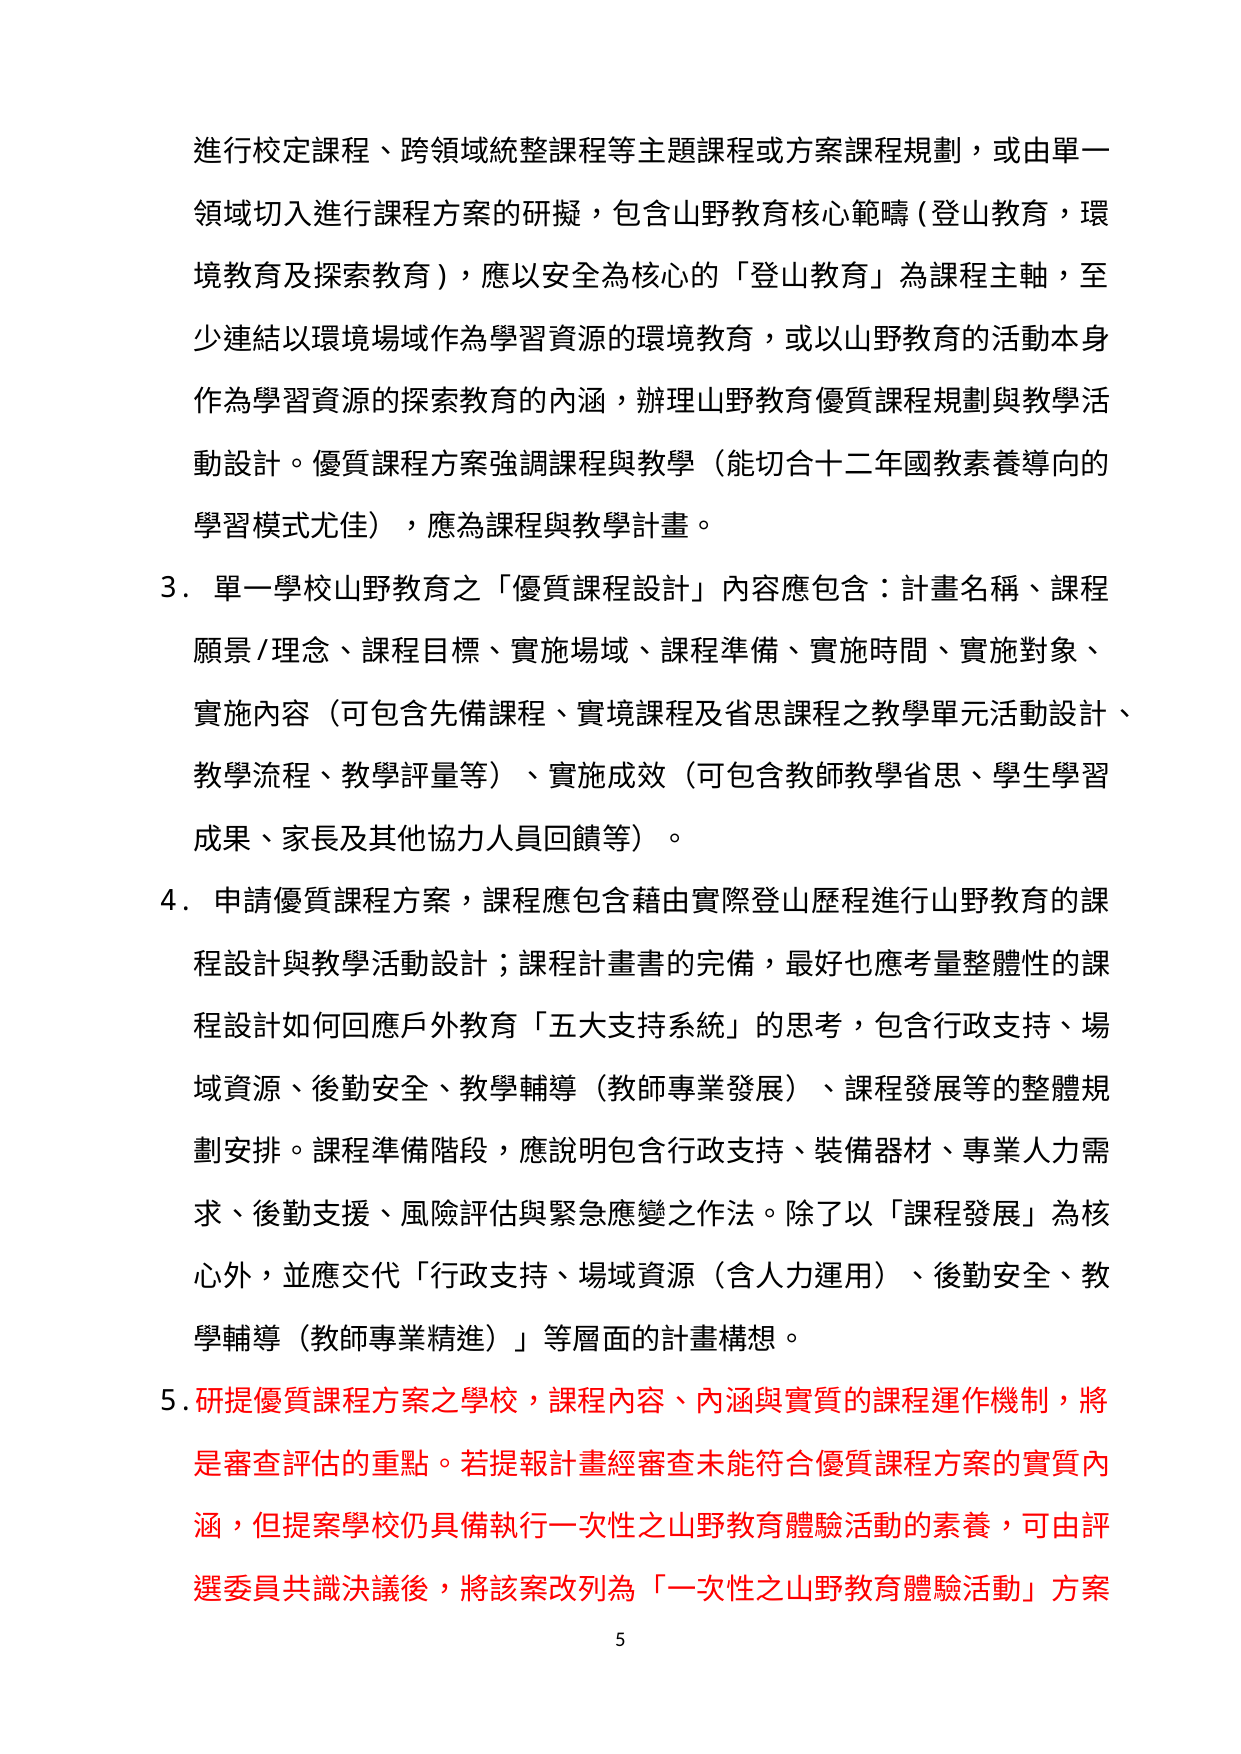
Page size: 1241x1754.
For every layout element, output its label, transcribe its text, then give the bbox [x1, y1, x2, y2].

text 3. 單一學校山野教育之「優質課程設計」內容應包含：計畫名稱、課程願景/理念、課程目標、實施場域、課程準備、實施時間、實施對象、實施內容（可包含先備課程、實境課程及省思課程之教學單元活動設計、教學流程、教學評量等）、實施成效（可包含教師教學省思、學生學習成果、家長及其他協力人員回饋等）。 [159, 545, 1110, 857]
text 5.研提優質課程方案之學校，課程內容、內涵與實質的課程運作機制，將是審查評估的重點。若提報計畫經審查未能符合優質課程方案的實質內涵，但提案學校仍具備執行一次性之山野教育體驗活動的素養，可由評選委員共識決議後，將該案改列為「一次性之山野教育體驗活動」方案 [159, 1357, 1110, 1607]
text 4. 申請優質課程方案，課程應包含藉由實際登山歷程進行山野教育的課程設計與教學活動設計；課程計畫書的完備，最好也應考量整體性的課程設計如何回應戶外教育「五大支持系統」的思考，包含行政支持、場域資源、後勤安全、教學輔導（教師專業發展）、課程發展等的整體規劃安排。課程準備階段，應說明包含行政支持、裝備器材、專業人力需求、後勤支援、風險評估與緊急應變之作法。除了以「課程發展」為核心外，並應交代「行政支持、場域資源（含人力運用）、後勤安全、教學輔導（教師專業精進）」等層面的計畫構想。 [159, 857, 1110, 1357]
text 進行校定課程、跨領域統整課程等主題課程或方案課程規劃，或由單一領域切入進行課程方案的研擬，包含山野教育核心範疇(登山教育，環境教育及探索教育)，應以安全為核心的「登山教育」為課程主軸，至少連結以環境場域作為學習資源的環境教育，或以山野教育的活動本身作為學習資源的探索教育的內涵，辦理山野教育優質課程規劃與教學活動設計。優質課程方案強調課程與教學（能切合十二年國教素養導向的學習模式尤佳），應為課程與教學計畫。 [159, 107, 1110, 545]
